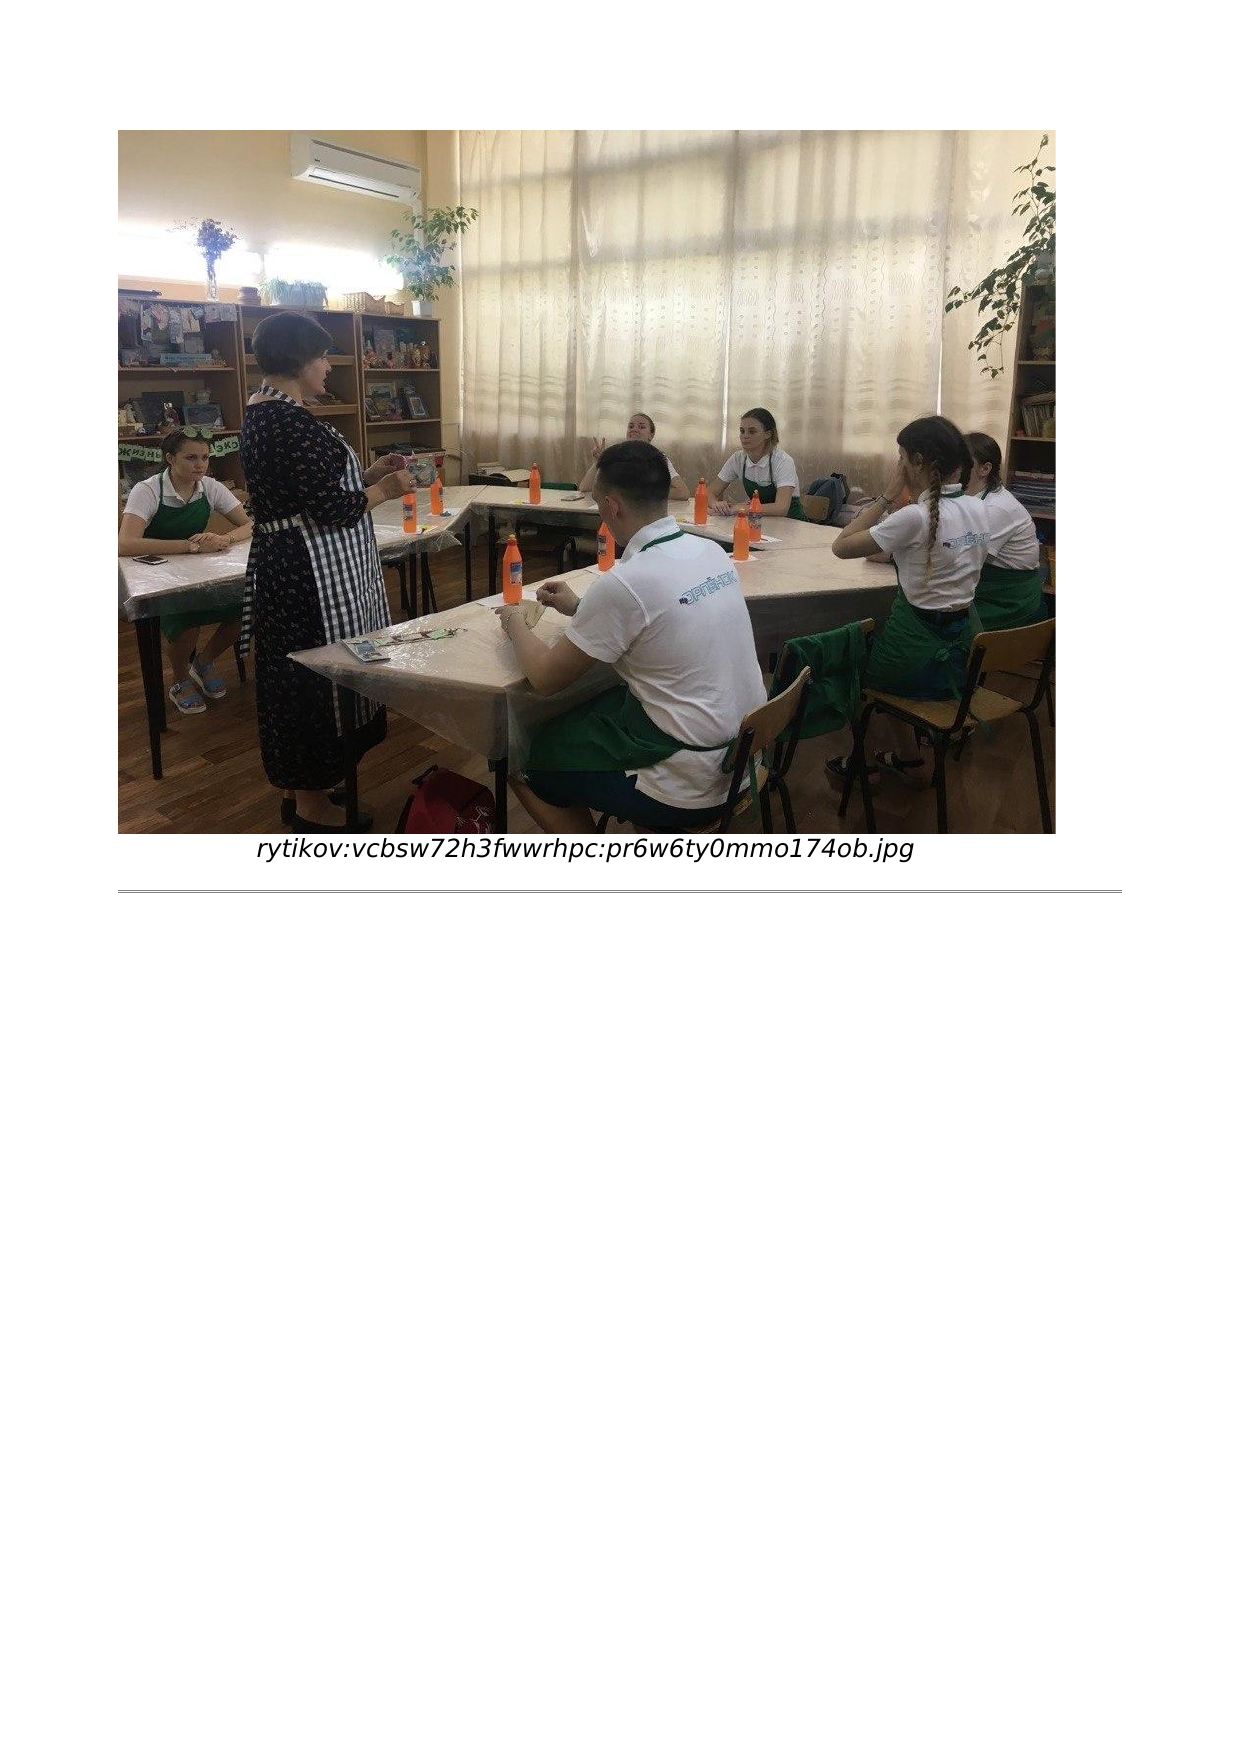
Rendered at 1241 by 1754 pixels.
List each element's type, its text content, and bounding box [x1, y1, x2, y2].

picture [118, 130, 1056, 834]
text rytikov:vcbsw72h3fwwrhpc:pr6w6ty0mmo174ob.jpg [118, 834, 1056, 863]
